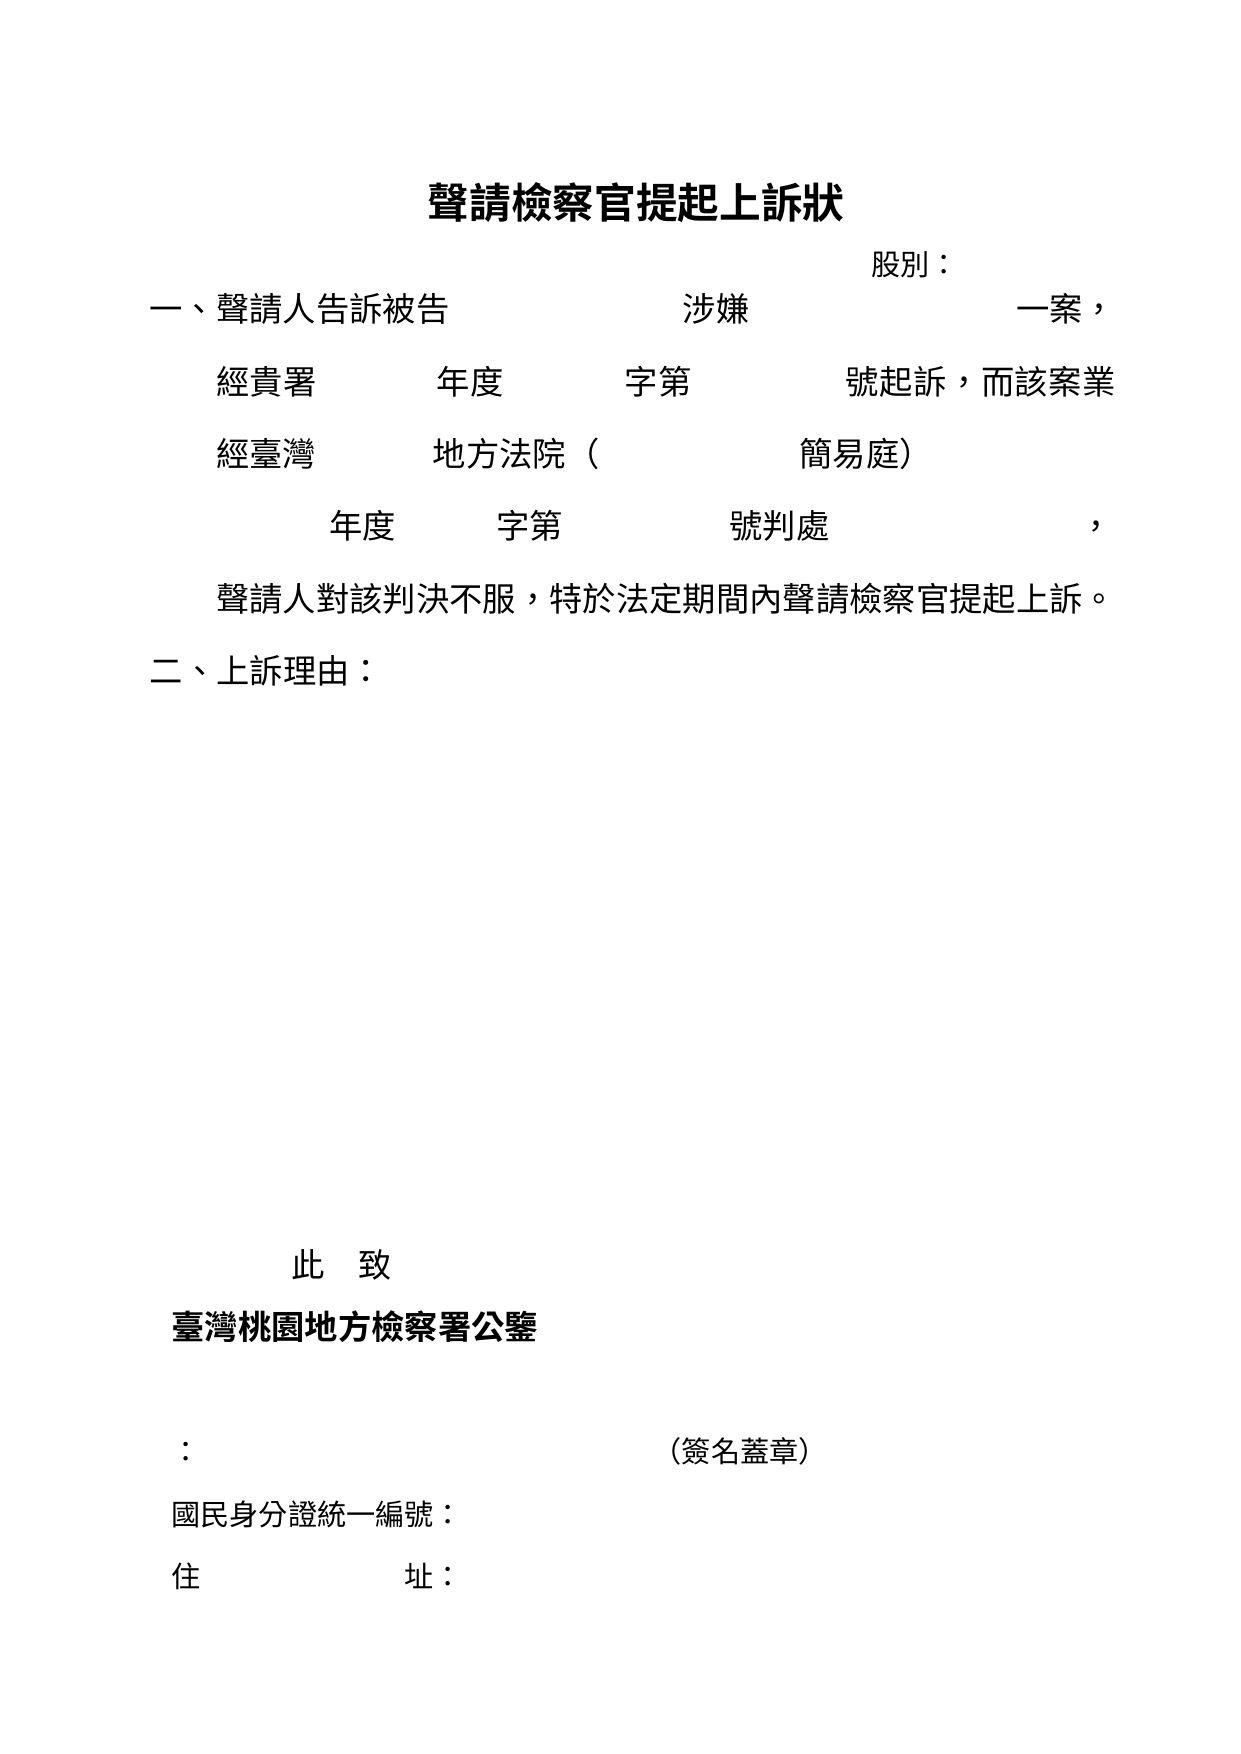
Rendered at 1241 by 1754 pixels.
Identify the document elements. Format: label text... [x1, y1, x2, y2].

text 年度 字第 □號判處 ， 聲請人對該判決不服，特於法定期間內聲請檢察官提起上訴。 [149, 500, 1116, 621]
text 一、聲請人告訴被告 涉嫌 一案，經貴署 □年度 字第 號起訴，而該案業經臺灣 □ 地方法院（ 簡易庭） [149, 283, 1116, 476]
text 此 致 [171, 1221, 1128, 1283]
text 國民身分證統一編號： [171, 1471, 1128, 1533]
text 臺灣桃園地方檢察署公鑒 [171, 1283, 1128, 1346]
text 聲請檢察官提起上訴狀 [177, 158, 1115, 221]
text ： （簽名蓋章） [171, 1408, 1128, 1471]
text 二、上訴理由： [149, 645, 1116, 693]
text 股別： [177, 221, 1122, 283]
text 住 址： [171, 1533, 1128, 1596]
